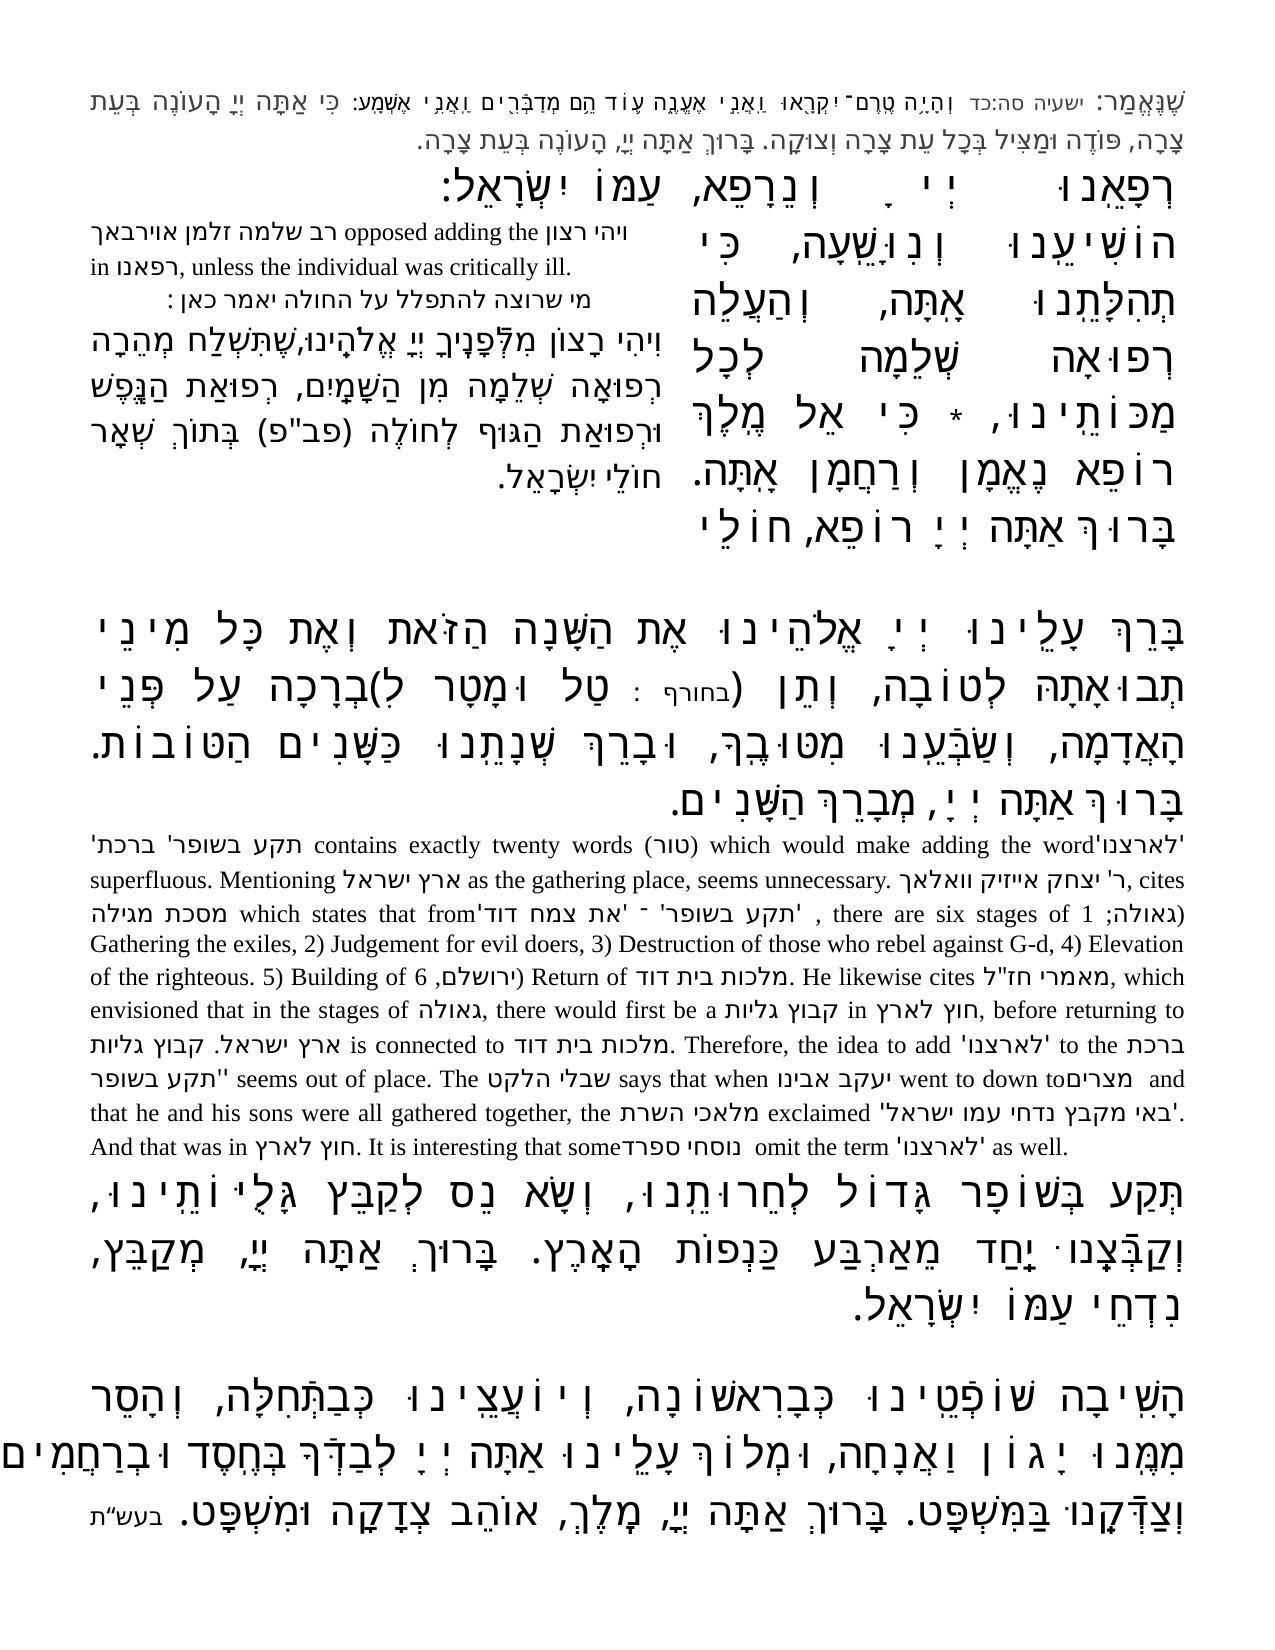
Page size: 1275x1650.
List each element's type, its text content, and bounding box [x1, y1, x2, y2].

text רב שלמה זלמן אוירבאך opposed adding the ויהי רצון [90, 214, 663, 248]
text בָּרֵךְ עָלֵֽינוּ יְיָ אֱלֹהֵינוּ אֶת הַשָּׁנָה הַזֹּאת וְאֶת כָּל מִינֵי תְבוּאָתָהּ לְטוֹבָה, וְתֵן (בחורף : טַל וּמָטָר לִ)בְרָכָה עַל פְּנֵי הָאֲדָמָה, וְשַׂבְּֿעֵֽנוּ מִטּוּבֶֽךָ, וּבָרֵךְ שְׁנָתֵֽנוּ כַּשָּׁנִים הַטּוֹבוֹת. בָּרוּךְ אַתָּה יְיָ, מְבָרֵךְ הַשָּׁנִים. [90, 600, 1185, 827]
text רְפָאֵֽנוּ יְיָ וְנֵרָפֵא, הוֹשִׁיעֵֽנוּ וְנִוָּשֵֽׁעָה, כִּי תְהִלָּתֵֽנוּ אָֽתָּה, וְהַעֲלֵה רְפוּאָה שְׁלֵמָה לְכָל מַכּוֹתֵֽינוּ, * כִּי אֵל מֶֽלֶךְ רוֹפֵא נֶאֱמָן וְרַחֲמָן אָֽתָּה. בָּרוּךְ אַתָּה יְיָ רוֹפֵא, חוֹלֵי [692, 157, 1177, 555]
text וִיהִי רָצוֹן מִלְּֿפָנֶֽיךָ יְיָ אֱלֹהֵֽינוּ,שֶׁתִּשְׁלַח מְהֵרָה רְפוּאָה שְׁלֵמָה מִן הַשָּׁמַֽיִם, רְפוּאַת הַנֱּֽפֶשׁ וּרְפוּאַת הַגּוּף לְחוֹלֶה (פב"פ) בְּתוֹךְ שְׁאָר חוֹלֵי יִשְׂרָאֵל. [90, 316, 663, 498]
text עַמּוֹ יִשְׂרָאֵל: [90, 157, 663, 214]
text שֶׁנֶּאֱמַר: ישעיה סה:כד וְהָיָ֥ה טֶֽרֶם־יִקְרָ֖אוּ וַֽאֲנִ֣י אֶעֱנֶ֑ה ע֛וֹד הֵ֥ם מְדַבְּֿרִ֖ים וַֽאֲנִ֥י אֶשְׁמָֽע: כִּי אַתָּה יְיָ הָעוֹנֶה בְּעֵת צָרָה, פּוֹדֶה וּמַצִּיל בְּכָל עֵת צָרָה וְצוּקָה. בָּרוּךְ אַתָּה יְיָ, הָעוֹנֶה בְּעֵת צָרָה. [90, 75, 1185, 157]
text הָשִֽׁיבָה שׁוֹפְֿטֵֽינוּ כְּבָרִאשׁוֹנָה, וְיוֹעֲצֵֽינוּ כְּבַתְּֿחִלָּה, וְהָסֵר מִמֶּֽנוּ יָגוֹן וַאֲנָחָה, וּמְלוֹךְ עָלֵֽינוּ אַתָּה יְיָ לְבַדְּֿךָ בְּחֶֽסֶד וּבְרַחֲמִים, וְצַדְּֿקֵֽנוּ בַּמִּשְׁפָּט. בָּרוּךְ אַתָּה יְיָ, מֶֽלֶךְ, אוֹהֵב צְדָקָה וּמִשְׁפָּט. בעש“ת מסיימים הברכה : הַמֶּֽלֶךְ הַמִּשְׁפָּט. [90, 1367, 1185, 1537]
text תְּקַע בְּשׁוֹפָר גָּדוֹל לְחֵרוּתֵֽנוּ, וְשָׂא נֵס לְקַבֵּץ גָּלֻיּוֹתֵֽינוּ, וְקַבְּֿצֵֽנוּ יַֽחַד מֵאַרְבַּע כַּנְפוֹת הָאָֽרֶץ. בָּרוּךְ אַתָּה יְיָ, מְקַבֵּץ, נִדְחֵי עַמּוֹ יִשְׂרָאֵל. [90, 1162, 1185, 1333]
text מי שרוצה להתפלל על החולה יאמר כאן : [90, 282, 663, 316]
text in רפאנו, unless the individual was critically ill. [90, 248, 663, 282]
text 'תקע בשופר' ברכת contains exactly twenty words (טור) which would make adding the word'לארצנו' superfluous. Mentioning ארץ ישראל as the gathering place, seems unnecessary. ר' יצחק אייזיק וואלאך, cites מסכת מגילה which states that from'תקע בשופר' ־ 'את צמח דוד' , there are six stages of גאולה; 1) Gathering the exiles, 2) Judgement for evil doers, 3) Destruction of those who rebel against G-d, 4) Elevation of the righteous. 5) Building of ירושלם, 6) Return of מלכות בית דוד. He likewise cites מאמרי חז"ל, which envisioned that in the stages of גאולה, there would first be a קבוץ גליות in חוץ לארץ, before returning to ארץ ישראל. קבוץ גליות is connected to מלכות בית דוד. Therefore, the idea to add 'לארצנו' to the ברכת 'תקע בשופר' seems out of place. The שבלי הלקט says that when יעקב אבינו went to down toמצרים and that he and his sons were all gathered together, the מלאכי השרת exclaimed 'באי מקבץ נדחי עמו ישראל'. And that was in חוץ לארץ. It is interesting that someנוסחי ספרד omit the term 'לארצנו' as well. [90, 827, 1185, 1162]
